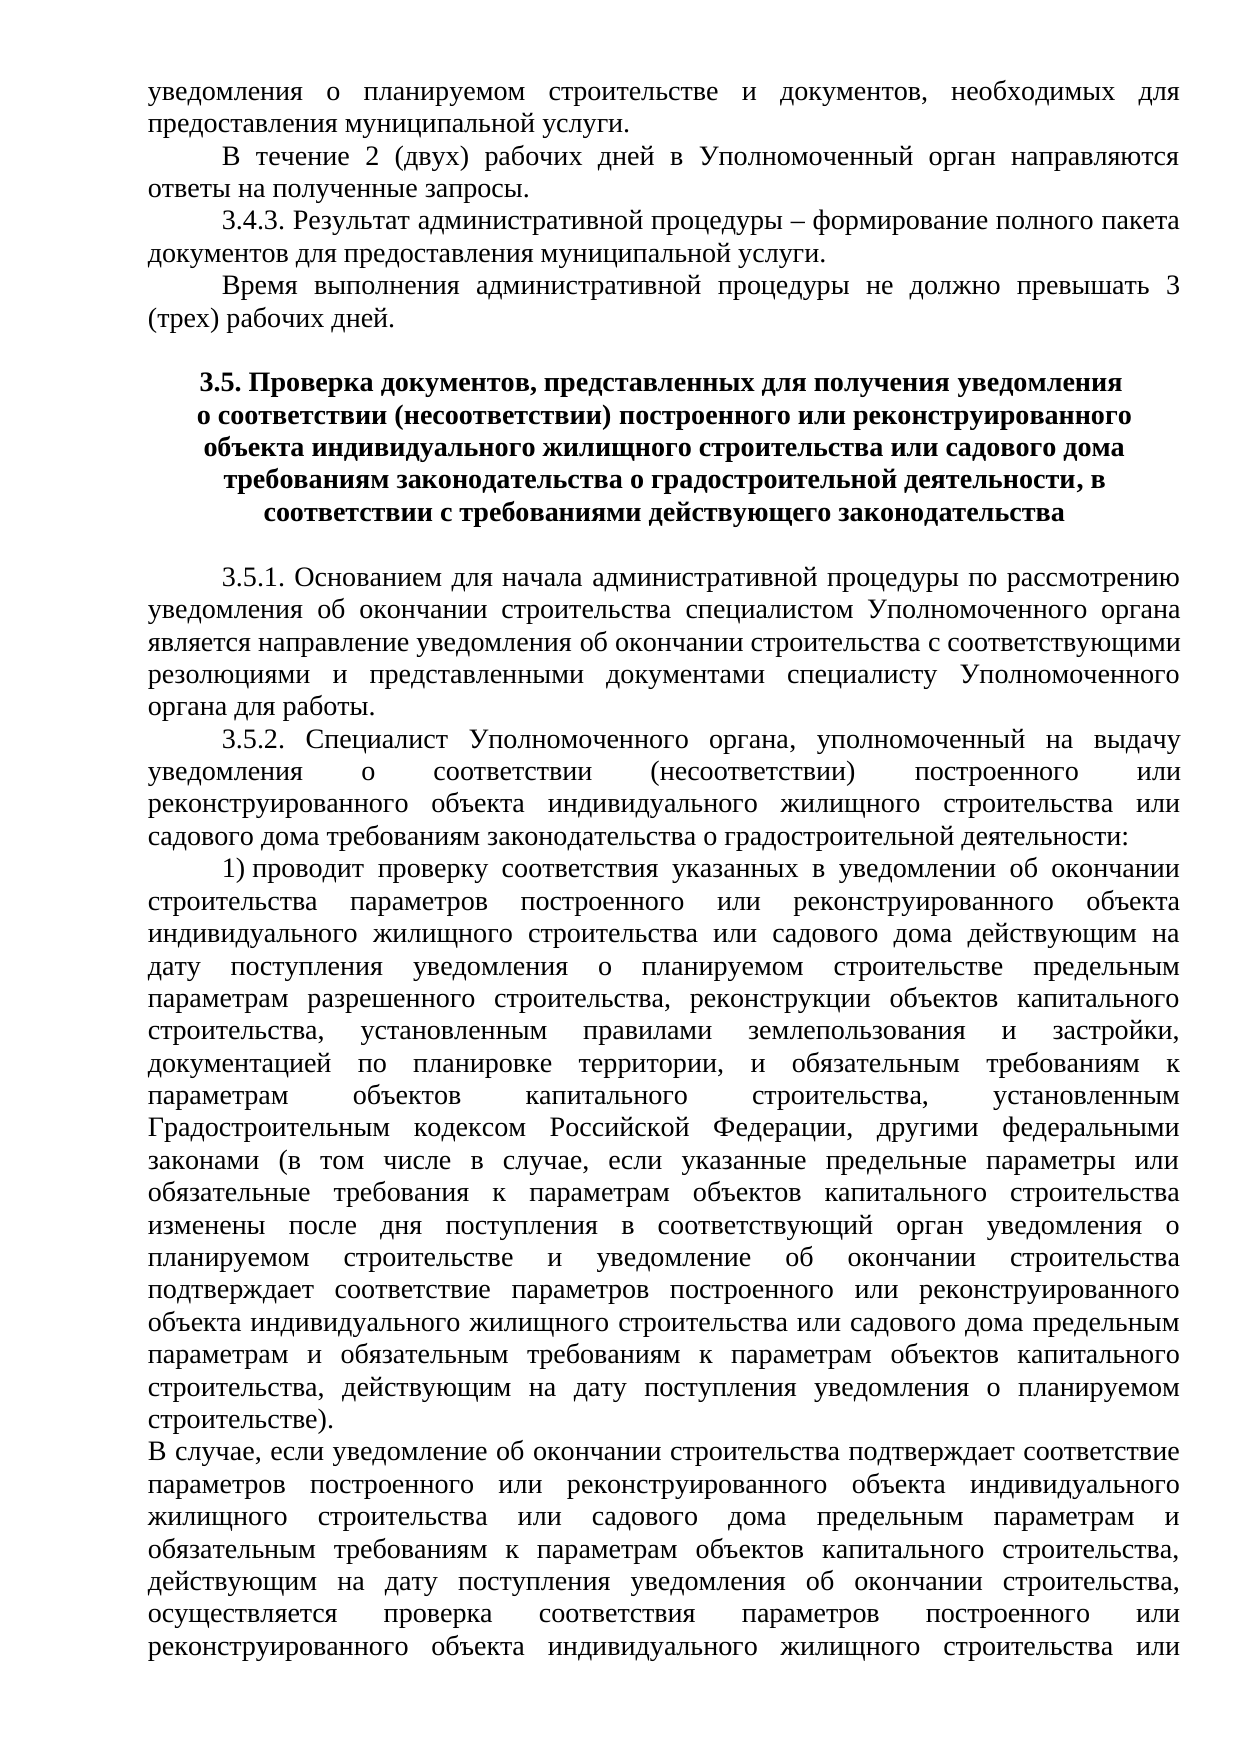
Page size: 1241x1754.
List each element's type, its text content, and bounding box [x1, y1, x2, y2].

text 1) проводит проверку соответствия указанных в уведомлении об окончании строительства параметров построенного или реконструированного объекта индивидуального жилищного строительства или садового дома действующим на дату поступления уведомления о планируемом строительстве предельным параметрам разрешенного строительства, реконструкции объектов капитального строительства, установленным правилами землепользования и застройки, документацией по планировке территории, и обязательным требованиям к параметрам объектов капитального строительства, установленным Градостроительным кодексом Российской Федерации, другими федеральными законами (в том числе в случае, если указанные предельные параметры или обязательные требования к параметрам объектов капитального строительства изменены после дня поступления в соответствующий орган уведомления о планируемом строительстве и уведомление об окончании строительства подтверждает соответствие параметров построенного или реконструированного объекта индивидуального жилищного строительства или садового дома предельным параметрам и обязательным требованиям к параметрам объектов капитального строительства, действующим на дату поступления уведомления о планируемом строительстве). В случае, если уведомление об окончании строительства подтверждает соответствие параметров построенного или реконструированного объекта индивидуального жилищного строительства или садового дома предельным параметрам и обязательным требованиям к параметрам объектов капитального строительства, действующим на дату поступления уведомления об окончании строительства, осуществляется проверка соответствия параметров построенного или реконструированного объекта индивидуального жилищного строительства или [148, 851, 1181, 1661]
text 3.4.3. Результат административной процедуры – формирование полного пакета документов для предоставления муниципальной услуги. [148, 203, 1181, 268]
text уведомления о планируемом строительстве и документов, необходимых для предоставления муниципальной услуги. [148, 74, 1181, 139]
text 3.5.2. Специалист Уполномоченного органа, уполномоченный на выдачу уведомления о соответствии (несоответствии) построенного или реконструированного объекта индивидуального жилищного строительства или садового дома требованиям законодательства о градостроительной деятельности: [148, 722, 1181, 851]
text 3.5.1. Основанием для начала административной процедуры по рассмотрению уведомления об окончании строительства специалистом Уполномоченного органа является направление уведомления об окончании строительства с соответствующими резолюциями и представленными документами специалисту Уполномоченного органа для работы. [148, 560, 1181, 722]
text 3.5. Проверка документов, представленных для получения уведомления о соответствии (несоответствии) построенного или реконструированного объекта индивидуального жилищного строительства или садового дома требованиям законодательства о градостроительной деятельности, в соответствии с требованиями действующего законодательства [148, 365, 1181, 527]
text Время выполнения административной процедуры не должно превышать 3 (трех) рабочих дней. [148, 268, 1181, 333]
text В течение 2 (двух) рабочих дней в Уполномоченный орган направляются ответы на полученные запросы. [148, 139, 1181, 203]
